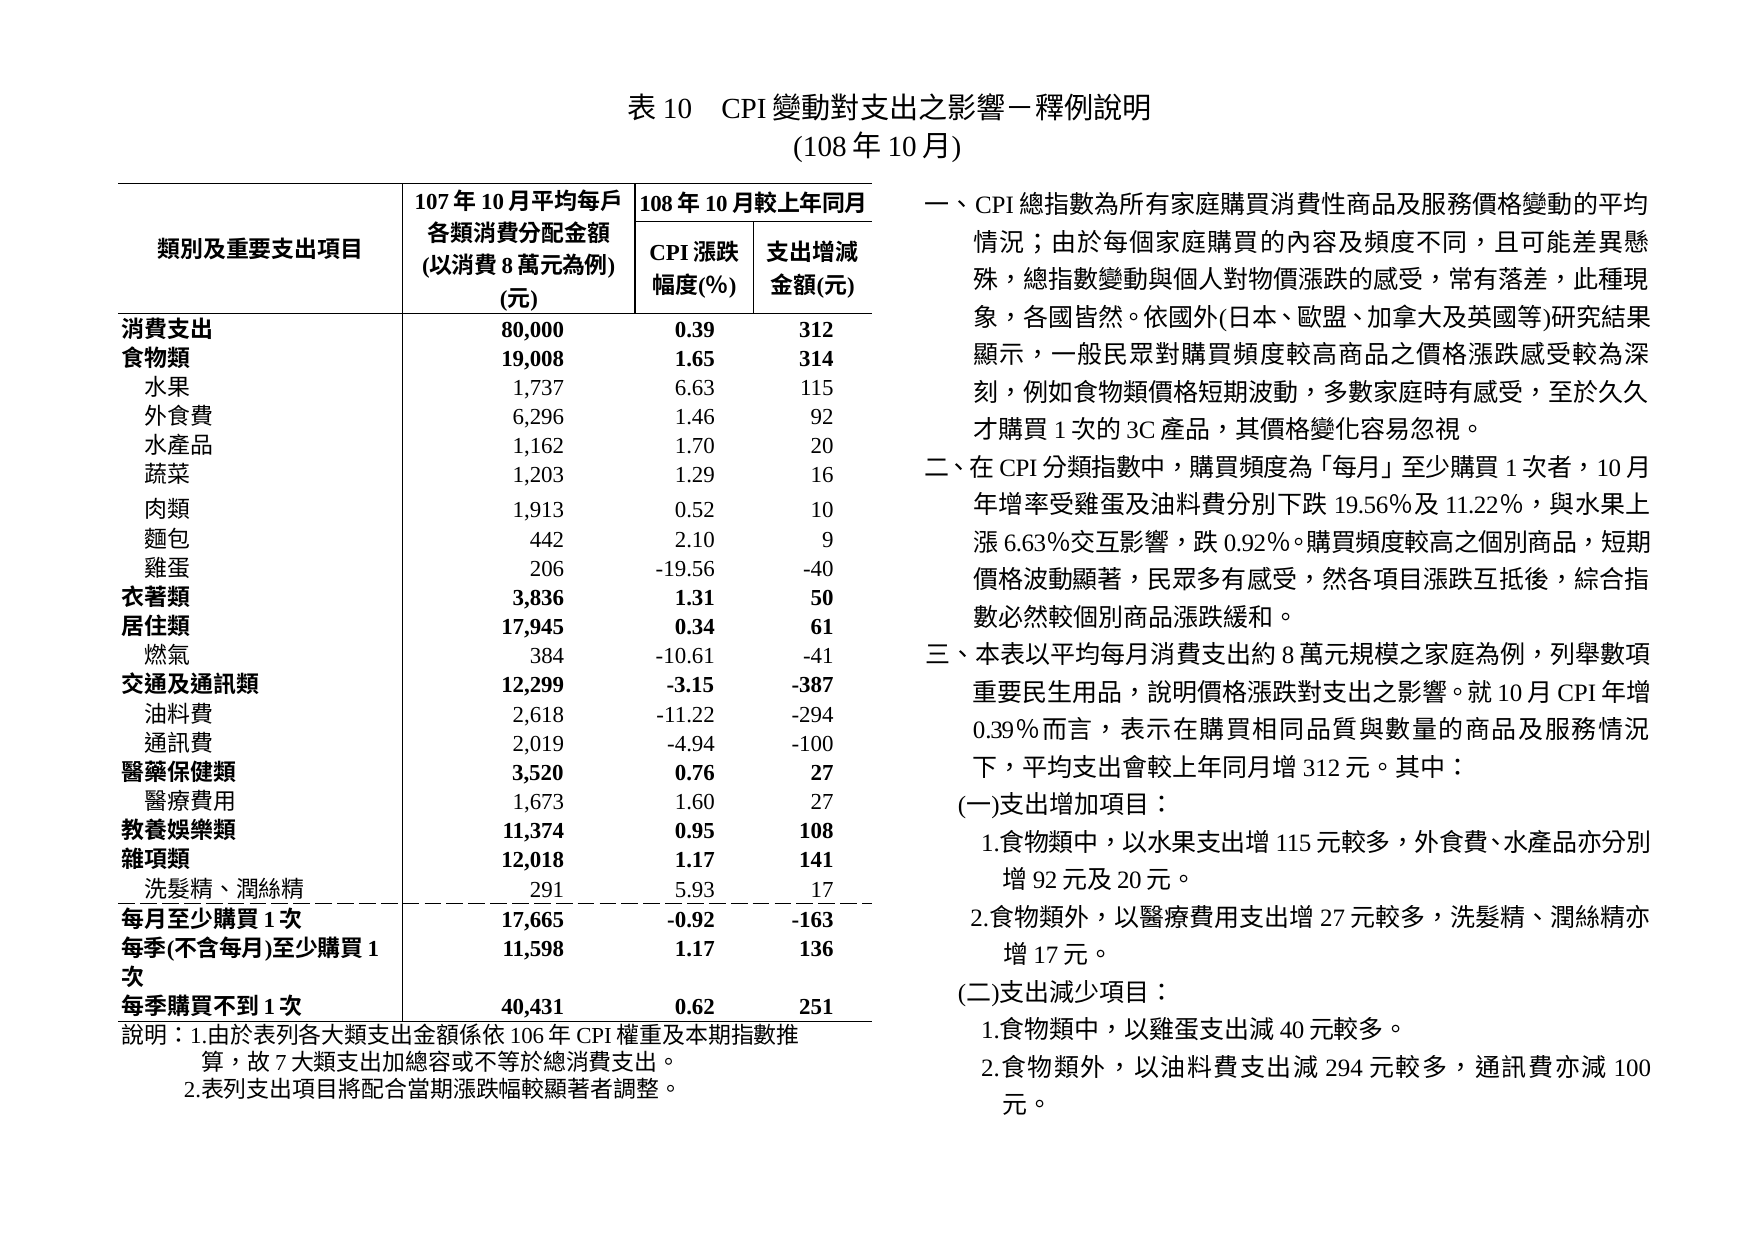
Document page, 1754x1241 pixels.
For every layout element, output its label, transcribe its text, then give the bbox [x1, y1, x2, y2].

table_cell [872, 489, 915, 494]
table_cell 0.34 [635, 611, 753, 640]
table_cell [872, 845, 915, 874]
table_cell 1.29 [635, 460, 753, 489]
table_cell 醫藥保健類 [118, 757, 402, 786]
table_cell 206 [403, 553, 635, 582]
table_cell 0.39 [635, 314, 753, 343]
table_cell 水產品 [118, 430, 402, 459]
table_cell 1,737 [403, 372, 635, 401]
table_cell 1.46 [635, 401, 753, 430]
table_cell 1.60 [635, 786, 753, 815]
table_cell [872, 728, 915, 757]
table_cell 食物類 [118, 343, 402, 372]
table_cell [872, 815, 915, 844]
table_cell 2,019 [403, 728, 635, 757]
table_cell 1,203 [403, 460, 635, 489]
text (108年10月) [89, 126, 1665, 164]
table_cell [872, 460, 915, 489]
table_cell [872, 313, 915, 343]
table_cell 0.62 [635, 991, 753, 1021]
table_cell 50 [753, 582, 872, 611]
table_cell 支出增減 金額(元) [754, 222, 872, 313]
table_cell 80,000 [403, 314, 635, 343]
table_cell 教養娛樂類 [118, 815, 402, 844]
table_cell 外食費 [118, 401, 402, 430]
table_cell 27 [753, 757, 872, 786]
table_cell 3,520 [403, 757, 635, 786]
table_cell 肉類 [118, 495, 402, 524]
table_cell 16 [753, 460, 872, 489]
table_cell 40,431 [403, 991, 635, 1021]
table_cell 蔬菜 [118, 460, 402, 489]
table_cell [872, 221, 915, 313]
table_cell [872, 670, 915, 699]
table_cell 17,945 [403, 611, 635, 640]
table_cell [872, 874, 915, 903]
table_cell 12,018 [403, 845, 635, 874]
table_cell 2,618 [403, 699, 635, 728]
table_cell [872, 757, 915, 786]
table_cell -11.22 [635, 699, 753, 728]
table_cell 燃氣 [118, 640, 402, 669]
table_cell 17 [753, 874, 872, 903]
table_cell 442 [403, 524, 635, 553]
table_cell [872, 1021, 915, 1121]
table_cell 1.31 [635, 582, 753, 611]
table_cell [872, 933, 915, 991]
table_cell 11,374 [403, 815, 635, 844]
table_cell 3,836 [403, 582, 635, 611]
table_cell -0.92 [635, 903, 753, 933]
table_cell 6.63 [635, 372, 753, 401]
table_cell 通訊費 [118, 728, 402, 757]
table_header [872, 183, 915, 221]
table_cell 居住類 [118, 611, 402, 640]
table_cell 0.52 [635, 495, 753, 524]
table_cell 10 [753, 495, 872, 524]
table_cell [872, 401, 915, 430]
table_cell 108 [753, 815, 872, 844]
table_cell 251 [753, 991, 872, 1021]
table_header 一、CPI總指數為所有家庭購買消費性商品及服務價格變動的平均情況；由於每個家庭購買的內容及頻度不同，且可能差異懸殊，總指數變動與個人對物價漲跌的感受，常有落差，此種現象，各國皆然。依國外(日本、歐盟、加拿大及英國等)研究結果顯示，一般民眾對購買頻度較高商品之價格漲跌感受較為深刻，例如食物類價格短期波動，多數家庭時有感受，至於久久才購買1次的3C產品，其價格變化容易忽視。 二、在CPI分類指數中，購買頻度為「每月」至少購買1次者，10月年增率受雞蛋及油料費分別下跌19.56％及11.22％，與水果上漲6.63％交互影響，跌0.92％。購買頻度較高之個別商品，短期價格波動顯著，民眾多有感受，然各項目漲跌互抵後，綜合指數必然較個別商品漲跌緩和。 三、本表以平均每月消費支出約8萬元規模之家庭為例，列舉數項重要民生用品，說明價格漲跌對支出之影響。就10月CPI年增0.39％而言，表示在購買相同品質與數量的商品及服務情況下，平均支出會較上年同月增312元。其中： (一)支出增加項目： 1.食物類中，以水果支出增115元較多，外食費、水產品亦分別增92元及20元。 2.食物類外，以醫療費用支出增27元較多，洗髮精、潤絲精亦增17元。 (二)支出減少項目： 1.食物類中，以雞蛋支出減40元較多。 2.食物類外，以油料費支出減294元較多，通訊費亦減100元。 [915, 183, 1654, 1121]
table_cell [872, 524, 915, 553]
table_cell -41 [753, 640, 872, 669]
table_cell [872, 640, 915, 669]
table_cell 92 [753, 401, 872, 430]
table_cell 11,598 [403, 933, 635, 991]
table_cell -163 [753, 903, 872, 933]
table_cell [753, 489, 872, 494]
table_cell 1,673 [403, 786, 635, 815]
table_cell 消費支出 [118, 314, 402, 343]
table_cell 27 [753, 786, 872, 815]
table_cell -294 [753, 699, 872, 728]
table_cell 0.95 [635, 815, 753, 844]
table_cell 水果 [118, 372, 402, 401]
table_cell -40 [753, 553, 872, 582]
table_cell 1,162 [403, 430, 635, 459]
table_cell 1.70 [635, 430, 753, 459]
table_cell 9 [753, 524, 872, 553]
table_cell CPI漲跌 幅度(％) [636, 222, 753, 313]
table_cell [118, 489, 402, 494]
table_cell -10.61 [635, 640, 753, 669]
table_header 107年10月平均每戶 各類消費分配金額 (以消費8萬元為例)(元) [403, 184, 634, 313]
table_cell 20 [753, 430, 872, 459]
table_cell -3.15 [635, 670, 753, 699]
table_cell 0.76 [635, 757, 753, 786]
table_cell -100 [753, 728, 872, 757]
table_cell 洗髮精、潤絲精 [118, 874, 402, 903]
table_cell 141 [753, 845, 872, 874]
table_cell [872, 611, 915, 640]
table_cell 醫療費用 [118, 786, 402, 815]
table_cell 314 [753, 343, 872, 372]
table_cell 1.17 [635, 845, 753, 874]
table_cell [872, 430, 915, 459]
table_cell [872, 582, 915, 611]
table_cell 115 [753, 372, 872, 401]
table_cell 384 [403, 640, 635, 669]
table_cell 雞蛋 [118, 553, 402, 582]
table_cell [872, 553, 915, 582]
table_cell -4.94 [635, 728, 753, 757]
table_cell [872, 372, 915, 401]
table_cell 衣著類 [118, 582, 402, 611]
table_cell [872, 786, 915, 815]
table_cell [872, 343, 915, 372]
text 表10 CPI變動對支出之影響－釋例說明 [114, 89, 1665, 126]
table_cell 312 [753, 314, 872, 343]
table_cell [872, 699, 915, 728]
table_cell 1.65 [635, 343, 753, 372]
table_cell -387 [753, 670, 872, 699]
table_cell 12,299 [403, 670, 635, 699]
table_header 類別及重要支出項目 [118, 184, 402, 313]
table_cell 1,913 [403, 495, 635, 524]
table_cell 1.17 [635, 933, 753, 991]
table_cell [403, 489, 635, 494]
table_cell 麵包 [118, 524, 402, 553]
table_cell [635, 489, 753, 494]
table_header 108年10月較上年同月 [636, 184, 872, 221]
table_cell -19.56 [635, 553, 753, 582]
table_cell 5.93 [635, 874, 753, 903]
table_cell 油料費 [118, 699, 402, 728]
table_cell 2.10 [635, 524, 753, 553]
table_cell 每季(不含每月)至少購買1次 [118, 933, 402, 991]
table_cell 19,008 [403, 343, 635, 372]
table_cell 說明：1.由於表列各大類支出金額係依106年CPI權重及本期指數推算，故7大類支出加總容或不等於總消費支出。 2.表列支出項目將配合當期漲跌幅較顯著者調整。 [118, 1022, 872, 1121]
table_cell 每季購買不到1次 [118, 991, 402, 1021]
table_cell 17,665 [403, 903, 635, 933]
table_cell 61 [753, 611, 872, 640]
table_cell 雜項類 [118, 845, 402, 874]
table_cell 每月至少購買1次 [118, 903, 402, 933]
table_cell [872, 903, 915, 933]
table_cell [872, 991, 915, 1021]
table_cell 291 [403, 874, 635, 903]
table_cell 交通及通訊類 [118, 670, 402, 699]
table_cell 136 [753, 933, 872, 991]
table_cell [872, 495, 915, 524]
table_cell 6,296 [403, 401, 635, 430]
